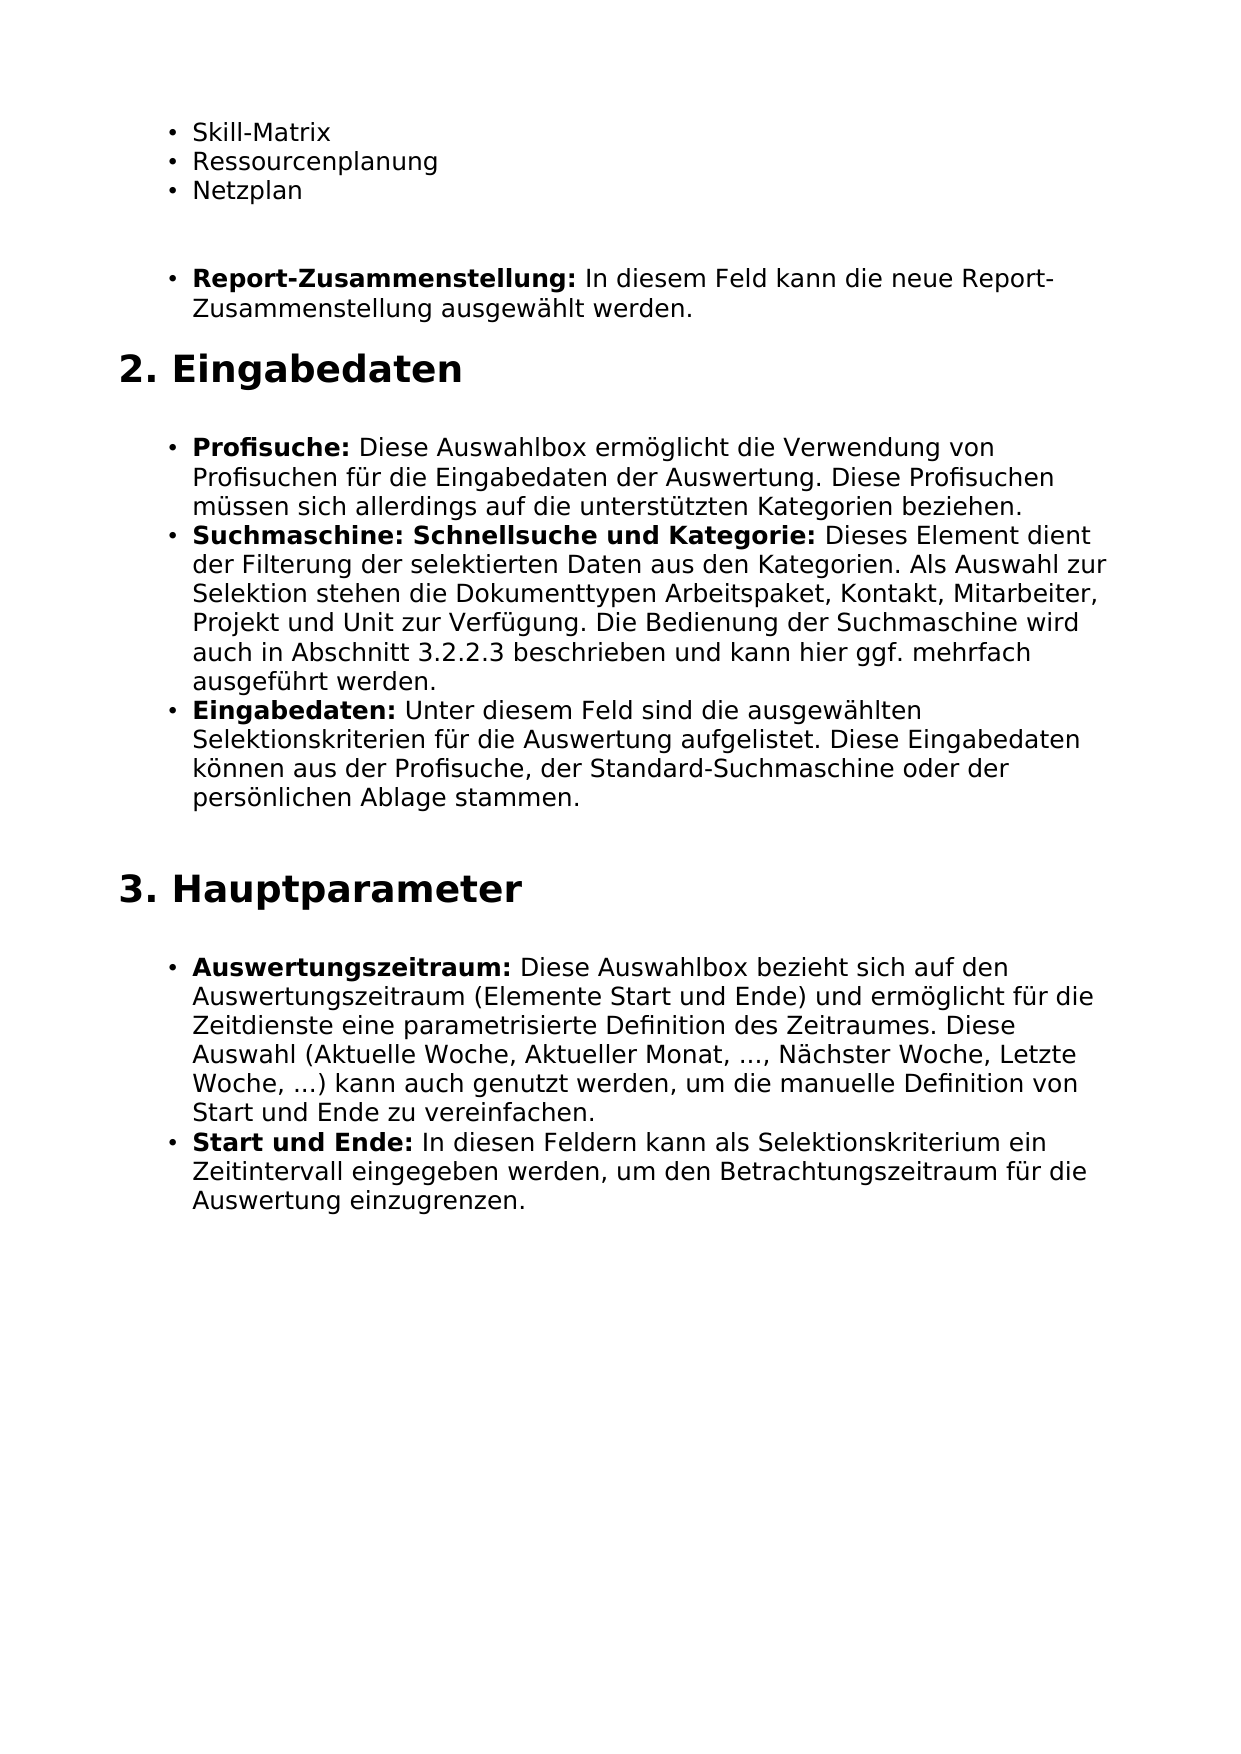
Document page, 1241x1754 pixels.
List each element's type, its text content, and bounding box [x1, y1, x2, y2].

list Suchmaschine: Schnellsuche und Kategorie: Dieses Element dient der Filterung der selektierten Daten aus den Kategorien. Als Auswahl zur Selektion stehen die Dokumenttypen Arbeitspaket, Kontakt, Mitarbeiter, Projekt und Unit zur Verfügung. Die Bedienung der Suchmaschine wird auch in Abschnitt 3.2.2.3 beschrieben und kann hier ggf. mehrfach ausgeführt werden. [177, 521, 1122, 696]
list Ressourcenplanung [177, 147, 1122, 176]
subtitle 3. Hauptparameter [118, 867, 1122, 911]
list Skill-Matrix [177, 118, 1122, 147]
list Auswertungszeitraum: Diese Auswahlbox bezieht sich auf den Auswertungszeitraum (Elemente Start und Ende) und ermöglicht für die Zeitdienste eine parametrisierte Definition des Zeitraumes. Diese Auswahl (Aktuelle Woche, Aktueller Monat, ..., Nächster Woche, Letzte Woche, ...) kann auch genutzt werden, um die manuelle Definition von Start und Ende zu vereinfachen. [177, 953, 1122, 1128]
list Eingabedaten: Unter diesem Feld sind die ausgewählten Selektionskriterien für die Auswertung aufgelistet. Diese Eingabedaten können aus der Profisuche, der Standard-Suchmaschine oder der persönlichen Ablage stammen. [177, 696, 1122, 813]
list Netzplan [177, 176, 1122, 206]
subtitle 2. Eingabedaten [118, 348, 1122, 392]
list Report-Zusammenstellung: In diesem Feld kann die neue Report-Zusammenstellung ausgewählt werden. [177, 264, 1122, 323]
list Start und Ende: In diesen Feldern kann als Selektionskriterium ein Zeitintervall eingegeben werden, um den Betrachtungszeitraum für die Auswertung einzugrenzen. [177, 1128, 1122, 1215]
list Profisuche: Diese Auswahlbox ermöglicht die Verwendung von Profisuchen für die Eingabedaten der Auswertung. Diese Profisuchen müssen sich allerdings auf die unterstützten Kategorien beziehen. [177, 433, 1122, 521]
